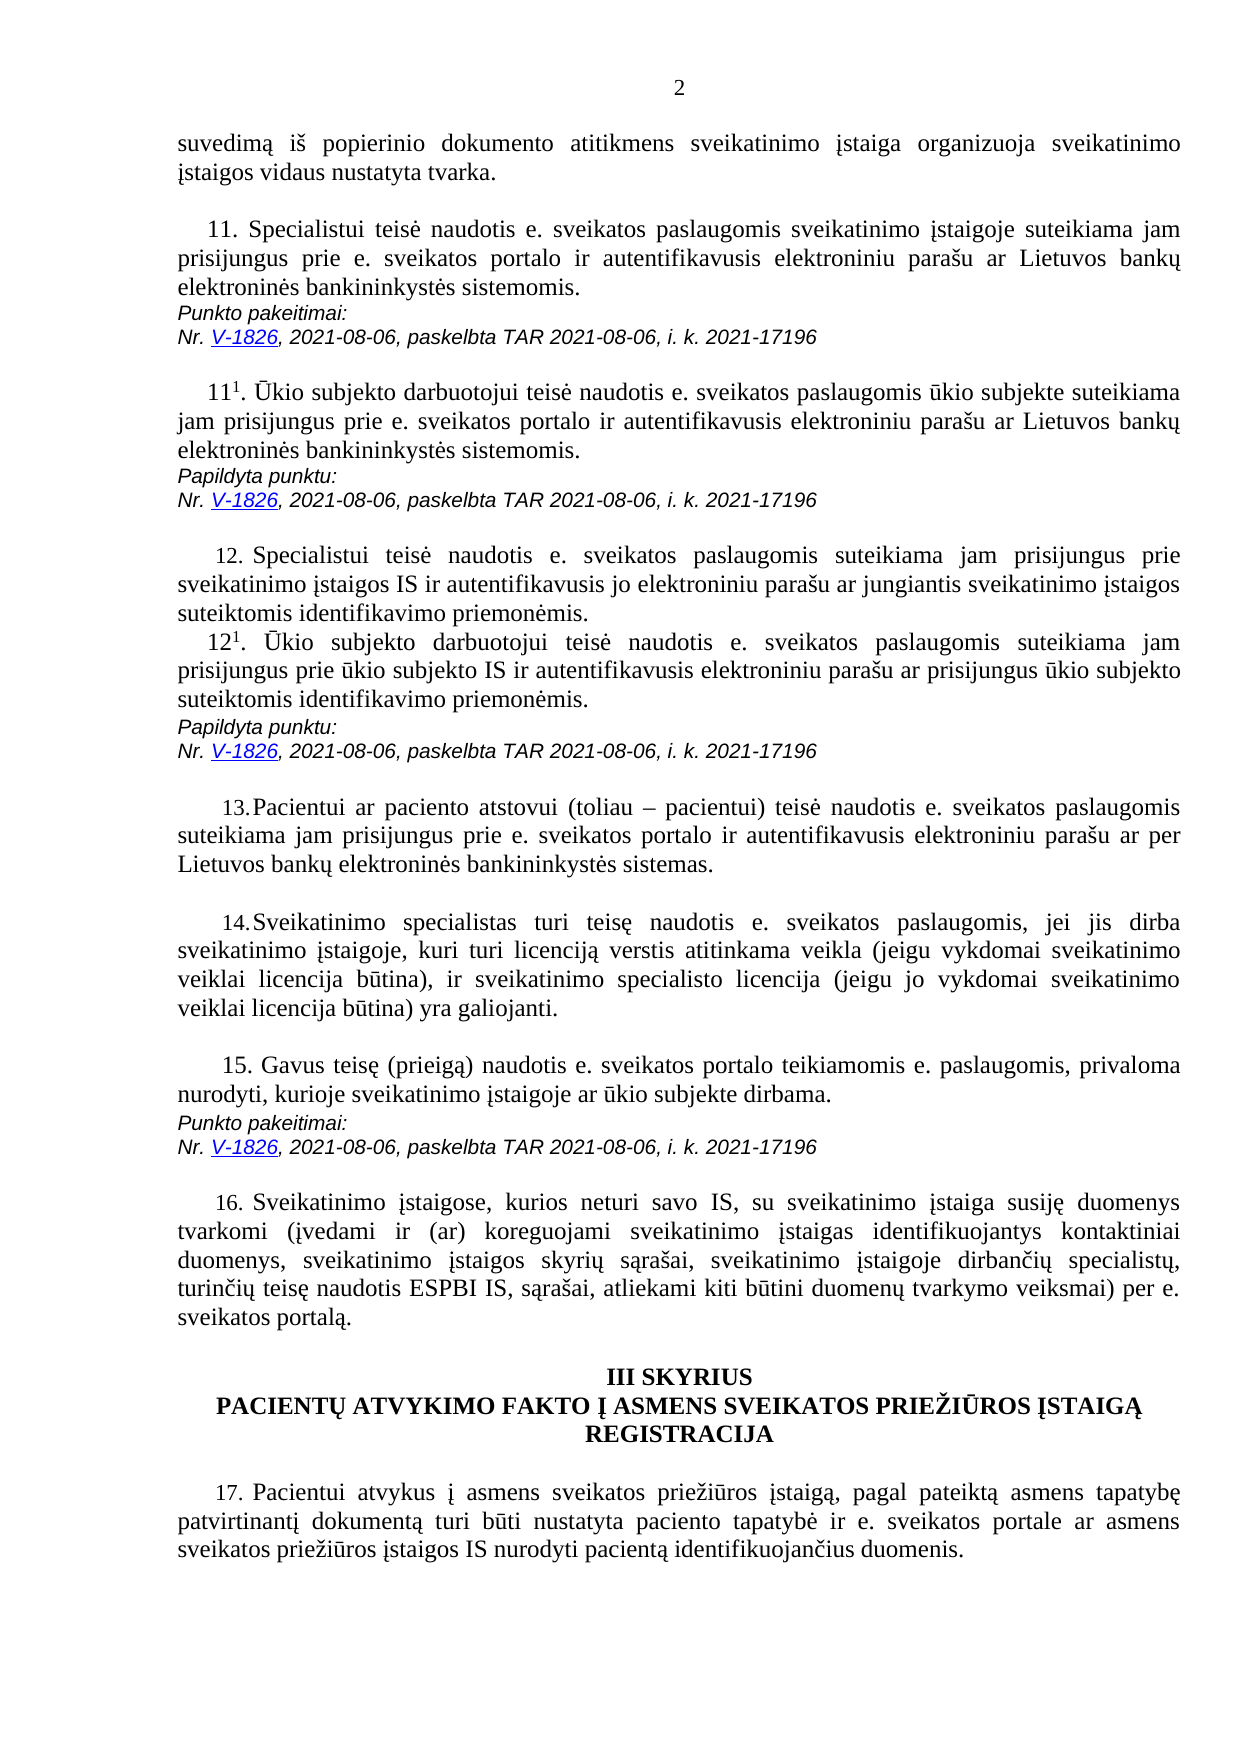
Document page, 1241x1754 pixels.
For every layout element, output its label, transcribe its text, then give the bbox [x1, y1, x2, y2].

text 16. Sveikatinimo įstaigose, kurios neturi savo IS, su sveikatinimo įstaiga susiję duomenys tvarkomi (įvedami ir (ar) koreguojami sveikatinimo įstaigas identifikuojantys kontaktiniai duomenys, sveikatinimo įstaigos skyrių sąrašai, sveikatinimo įstaigoje dirbančių specialistų, turinčių teisę naudotis ESPBI IS, sąrašai, atliekami kiti būtini duomenų tvarkymo veiksmai) per e. sveikatos portalą. [177, 1187, 1181, 1331]
text Nr. V-1826, 2021-08-06, paskelbta TAR 2021-08-06, i. k. 2021-17196 [177, 488, 1181, 512]
text III SKYRIUS [177, 1362, 1181, 1391]
text 11. Specialistui teisė naudotis e. sveikatos paslaugomis sveikatinimo įstaigoje suteikiama jam prisijungus prie e. sveikatos portalo ir autentifikavusis elektroniniu parašu ar Lietuvos bankų elektroninės bankininkystės sistemomis. [177, 214, 1181, 301]
text 111. Ūkio subjekto darbuotojui teisė naudotis e. sveikatos paslaugomis ūkio subjekte suteikiama jam prisijungus prie e. sveikatos portalo ir autentifikavusis elektroniniu parašu ar Lietuvos bankų elektroninės bankininkystės sistemomis. [177, 377, 1181, 464]
text Papildyta punktu: [177, 464, 1181, 488]
text 12. Specialistui teisė naudotis e. sveikatos paslaugomis suteikiama jam prisijungus prie sveikatinimo įstaigos IS ir autentifikavusis jo elektroniniu parašu ar jungiantis sveikatinimo įstaigos suteiktomis identifikavimo priemonėmis. [177, 540, 1181, 627]
text Nr. V-1826, 2021-08-06, paskelbta TAR 2021-08-06, i. k. 2021-17196 [177, 739, 1181, 763]
text 13. Pacientui ar paciento atstovui (toliau – pacientui) teisė naudotis e. sveikatos paslaugomis suteikiama jam prisijungus prie e. sveikatos portalo ir autentifikavusis elektroniniu parašu ar per Lietuvos bankų elektroninės bankininkystės sistemas. [177, 792, 1181, 878]
text Nr. V-1826, 2021-08-06, paskelbta TAR 2021-08-06, i. k. 2021-17196 [177, 1134, 1181, 1158]
text 14. Sveikatinimo specialistas turi teisę naudotis e. sveikatos paslaugomis, jei jis dirba sveikatinimo įstaigoje, kuri turi licenciją verstis atitinkama veikla (jeigu vykdomai sveikatinimo veiklai licencija būtina), ir sveikatinimo specialisto licencija (jeigu jo vykdomai sveikatinimo veiklai licencija būtina) yra galiojanti. [177, 907, 1181, 1022]
text Punkto pakeitimai: [177, 301, 1181, 325]
text Papildyta punktu: [177, 715, 1181, 739]
text Nr. V-1826, 2021-08-06, paskelbta TAR 2021-08-06, i. k. 2021-17196 [177, 325, 1181, 349]
text Punkto pakeitimai: [177, 1111, 1181, 1134]
text PACIENTŲ ATVYKIMO FAKTO Į ASMENS SVEIKATOS PRIEŽIŪROS ĮSTAIGĄ REGISTRACIJA [177, 1391, 1181, 1448]
text 17. Pacientui atvykus į asmens sveikatos priežiūros įstaigą, pagal pateiktą asmens tapatybę patvirtinantį dokumentą turi būti nustatyta paciento tapatybė ir e. sveikatos portale ar asmens sveikatos priežiūros įstaigos IS nurodyti pacientą identifikuojančius duomenis. [177, 1477, 1181, 1563]
text 121. Ūkio subjekto darbuotojui teisė naudotis e. sveikatos paslaugomis suteikiama jam prisijungus prie ūkio subjekto IS ir autentifikavusis elektroniniu parašu ar prisijungus ūkio subjekto suteiktomis identifikavimo priemonėmis. [177, 627, 1181, 713]
text suvedimą iš popierinio dokumento atitikmens sveikatinimo įstaiga organizuoja sveikatinimo įstaigos vidaus nustatyta tvarka. [177, 128, 1181, 186]
text 15. Gavus teisę (prieigą) naudotis e. sveikatos portalo teikiamomis e. paslaugomis, privaloma nurodyti, kurioje sveikatinimo įstaigoje ar ūkio subjekte dirbama. [177, 1051, 1181, 1108]
